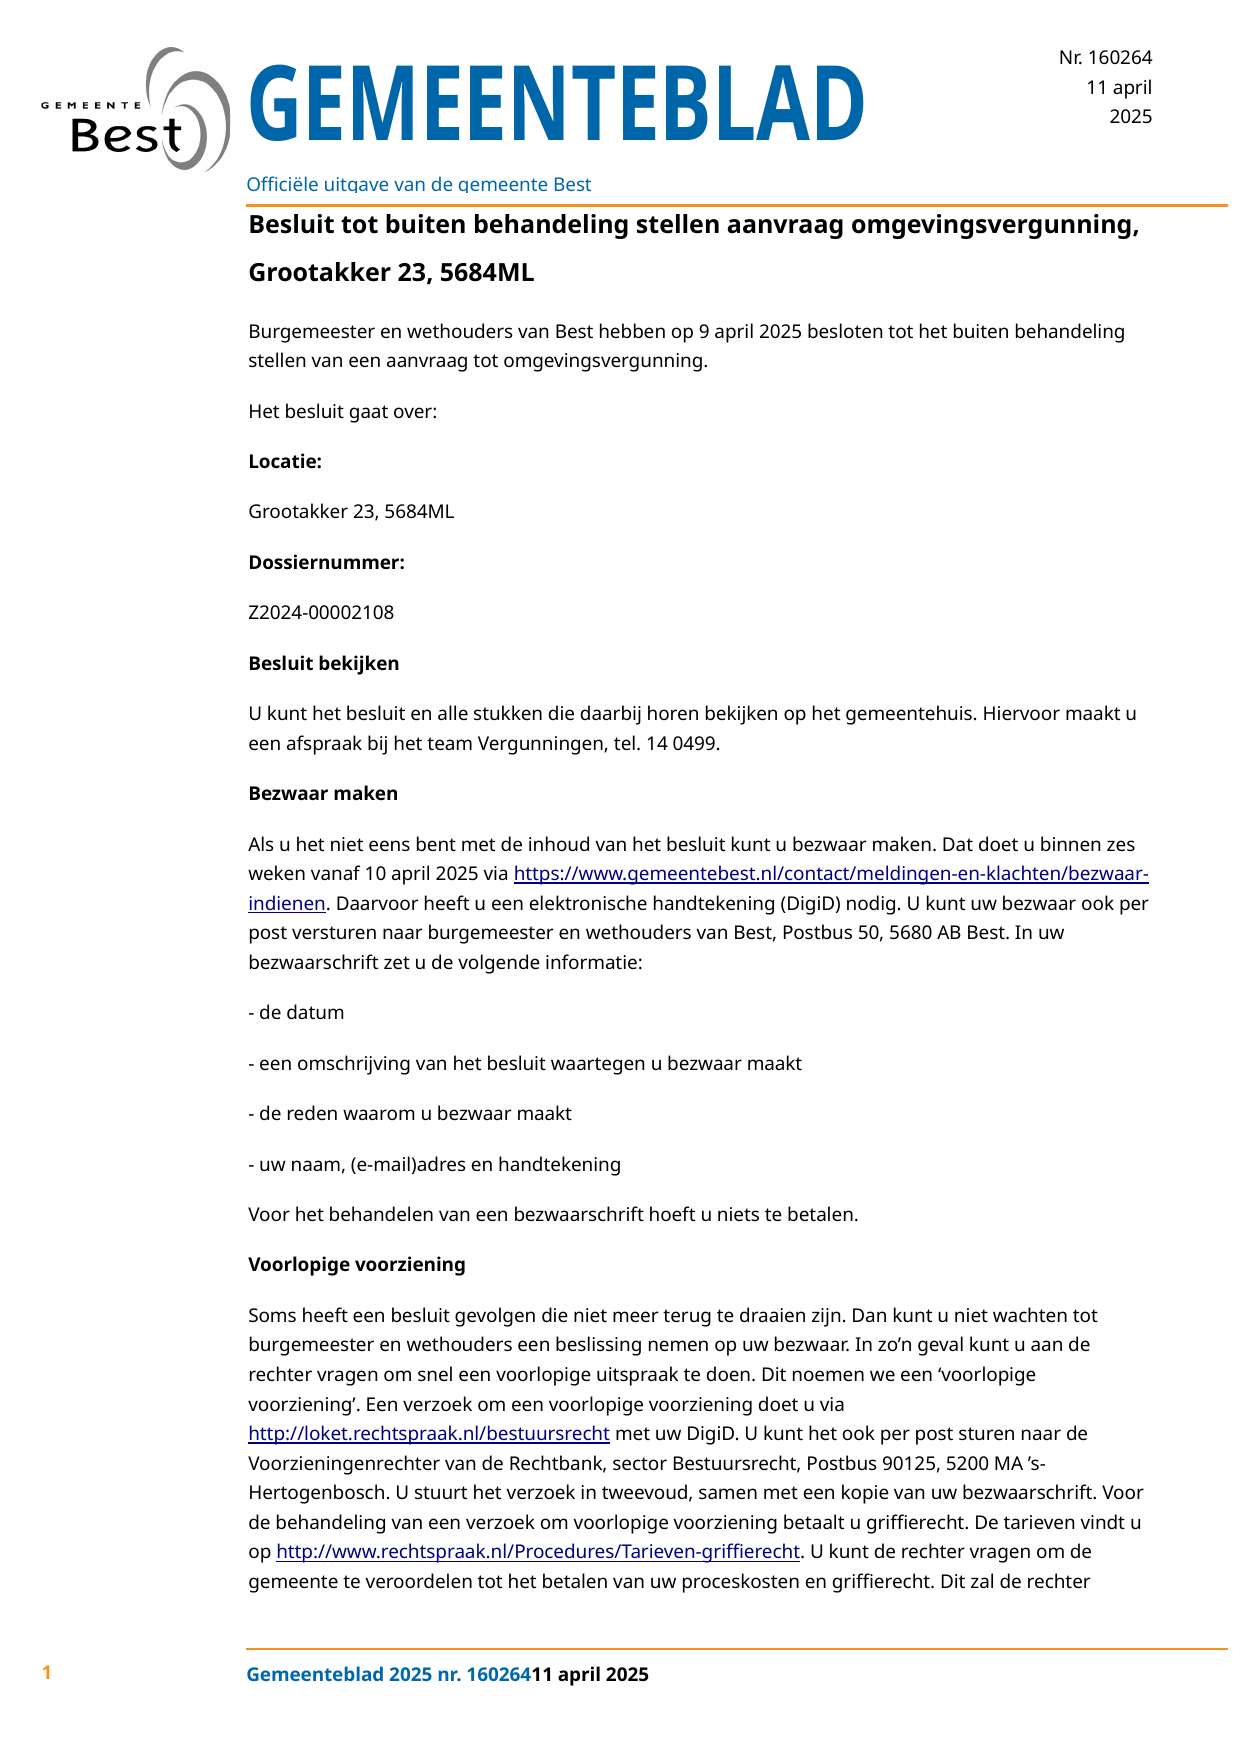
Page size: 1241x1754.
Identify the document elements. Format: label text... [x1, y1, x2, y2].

text Burgemeester en wethouders van Best hebben op 9 april 2025 besloten tot het buiten behandeling stellen van een aanvraag tot omgevingsvergunning. [248, 318, 1152, 373]
text U kunt het besluit en alle stukken die daarbij horen bekijken op het gemeentehuis. Hiervoor maakt u een afspraak bij het team Vergunningen, tel. 14 0499. [248, 700, 1152, 756]
text Locatie: [248, 448, 1152, 474]
text - uw naam, (e-mail)adres en handtekening [248, 1151, 1152, 1177]
picture [41, 47, 231, 172]
text Grootakker 23, 5684ML [248, 499, 1152, 524]
text Het besluit gaat over: [248, 398, 1152, 424]
text Bezwaar maken [248, 780, 1152, 806]
text Besluit tot buiten behandeling stellen aanvraag omgevingsvergunning, Grootakker 23, 5684ML [248, 207, 1152, 288]
text Z2024-00002108 [248, 599, 1152, 625]
text Als u het niet eens bent met de inhoud van het besluit kunt u bezwaar maken. Dat doet u binnen zes weken vanaf 10 april 2025 via https://www.gemeentebest.nl/contact/meldingen-en-klachten/bezwaar-indienen. Daarvoor heeft u een elektronische handtekening (DigiD) nodig. U kunt uw bezwaar ook per post versturen naar burgemeester en wethouders van Best, Postbus 50, 5680 AB Best. In uw bezwaarschrift zet u de volgende informatie: [248, 831, 1152, 975]
text Voorlopige voorziening [248, 1252, 1152, 1277]
text Dossiernummer: [248, 549, 1152, 575]
text Voor het behandelen van een bezwaarschrift hoeft u niets te betalen. [248, 1201, 1152, 1227]
text Soms heeft een besluit gevolgen die niet meer terug te draaien zijn. Dan kunt u niet wachten tot burgemeester en wethouders een beslissing nemen op uw bezwaar. In zo’n geval kunt u aan de rechter vragen om snel een voorlopige uitspraak te doen. Dit noemen we een ‘voorlopige voorziening’. Een verzoek om een voorlopige voorziening doet u via http://loket.rechtspraak.nl/bestuursrecht met uw DigiD. U kunt het ook per post sturen naar de Voorzieningenrechter van de Rechtbank, sector Bestuursrecht, Postbus 90125, 5200 MA ’s-Hertogenbosch. U stuurt het verzoek in tweevoud, samen met een kopie van uw bezwaarschrift. Voor de behandeling van een verzoek om voorlopige voorziening betaalt u griffierecht. De tarieven vindt u op http://www.rechtspraak.nl/Procedures/Tarieven-griffierecht. U kunt de rechter vragen om de gemeente te veroordelen tot het betalen van uw proceskosten en griffierecht. Dit zal de rechter [248, 1302, 1152, 1594]
text - de reden waarom u bezwaar maakt [248, 1100, 1152, 1126]
text - een omschrijving van het besluit waartegen u bezwaar maakt [248, 1050, 1152, 1076]
text Besluit bekijken [248, 650, 1152, 676]
text - de datum [248, 999, 1152, 1025]
